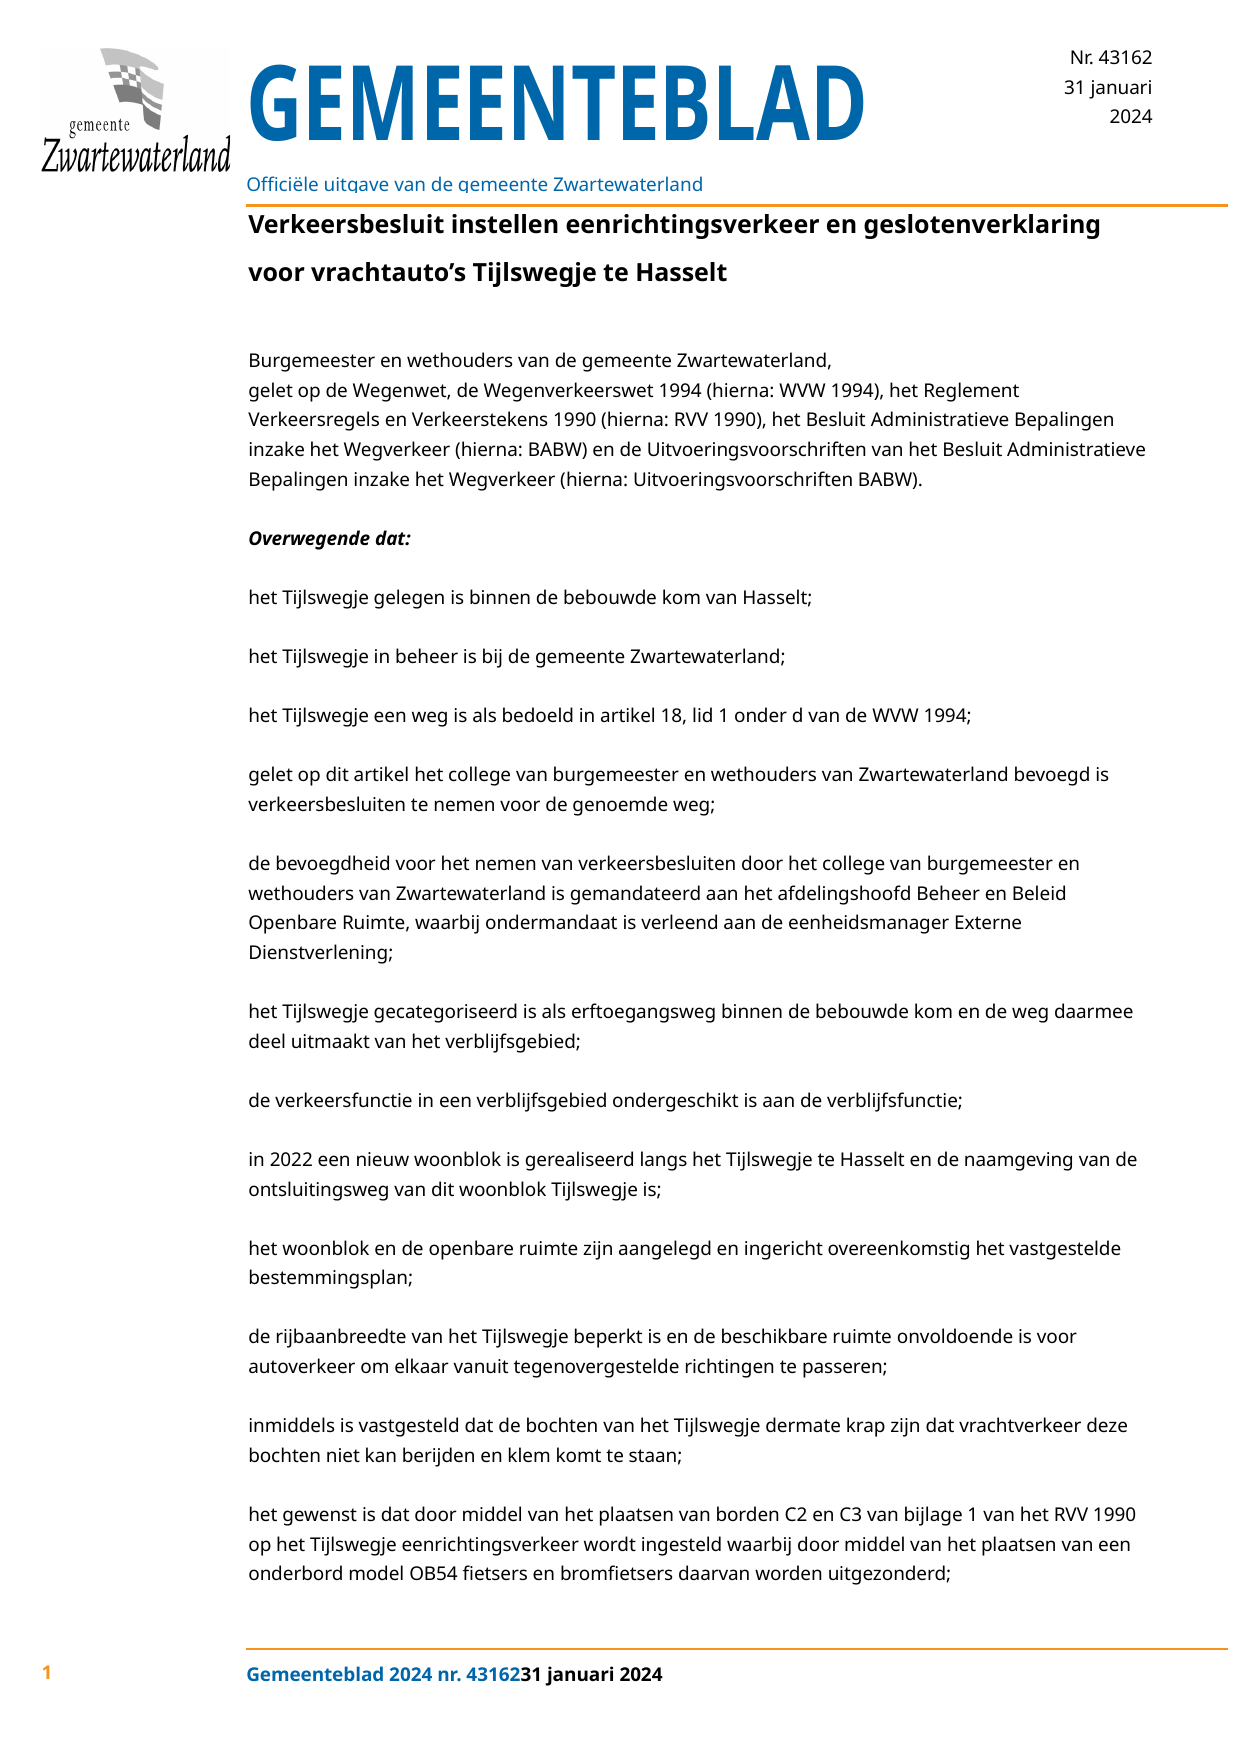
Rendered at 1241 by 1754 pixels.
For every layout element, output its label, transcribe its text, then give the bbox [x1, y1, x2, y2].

text het Tijlswegje gecategoriseerd is als erftoegangsweg binnen de bebouwde kom en de weg daarmee deel uitmaakt van het verblijfsgebied; [248, 998, 1152, 1054]
text het Tijlswegje in beheer is bij de gemeente Zwartewaterland; [248, 643, 1152, 669]
text de verkeersfunctie in een verblijfsgebied ondergeschikt is aan de verblijfsfunctie; [248, 1087, 1152, 1113]
text de rijbaanbreedte van het Tijlswegje beperkt is en de beschikbare ruimte onvoldoende is voor autoverkeer om elkaar vanuit tegenovergestelde richtingen te passeren; [248, 1324, 1152, 1379]
text Burgemeester en wethouders van de gemeente Zwartewaterland, [248, 347, 1152, 373]
text de bevoegdheid voor het nemen van verkeersbesluiten door het college van burgemeester en wethouders van Zwartewaterland is gemandateerd aan het afdelingshoofd Beheer en Beleid Openbare Ruimte, waarbij ondermandaat is verleend aan de eenheidsmanager Externe Dienstverlening; [248, 850, 1152, 965]
text het Tijlswegje gelegen is binnen de bebouwde kom van Hasselt; [248, 584, 1152, 610]
picture [41, 47, 231, 172]
text het gewenst is dat door middel van het plaatsen van borden C2 en C3 van bijlage 1 van het RVV 1990 op het Tijlswegje eenrichtingsverkeer wordt ingesteld waarbij door middel van het plaatsen van een onderbord model OB54 fietsers en bromfietsers daarvan worden uitgezonderd; [248, 1501, 1152, 1586]
text het Tijlswegje een weg is als bedoeld in artikel 18, lid 1 onder d van de WVW 1994; [248, 702, 1152, 728]
text het woonblok en de openbare ruimte zijn aangelegd en ingericht overeenkomstig het vastgestelde bestemmingsplan; [248, 1235, 1152, 1290]
text gelet op dit artikel het college van burgemeester en wethouders van Zwartewaterland bevoegd is verkeersbesluiten te nemen voor de genoemde weg; [248, 762, 1152, 817]
text in 2022 een nieuw woonblok is gerealiseerd langs het Tijlswegje te Hasselt en de naamgeving van de ontsluitingsweg van dit woonblok Tijlswegje is; [248, 1146, 1152, 1202]
text gelet op de Wegenwet, de Wegenverkeerswet 1994 (hierna: WVW 1994), het Reglement Verkeersregels en Verkeerstekens 1990 (hierna: RVV 1990), het Besluit Administratieve Bepalingen inzake het Wegverkeer (hierna: BABW) en de Uitvoeringsvoorschriften van het Besluit Administratieve Bepalingen inzake het Wegverkeer (hierna: Uitvoeringsvoorschriften BABW). [248, 377, 1152, 492]
text Overwegende dat: [248, 525, 1152, 551]
text Verkeersbesluit instellen eenrichtingsverkeer en geslotenverklaring voor vrachtauto’s Tijlswegje te Hasselt [248, 207, 1152, 288]
text inmiddels is vastgesteld dat de bochten van het Tijlswegje dermate krap zijn dat vrachtverkeer deze bochten niet kan berijden en klem komt te staan; [248, 1412, 1152, 1468]
